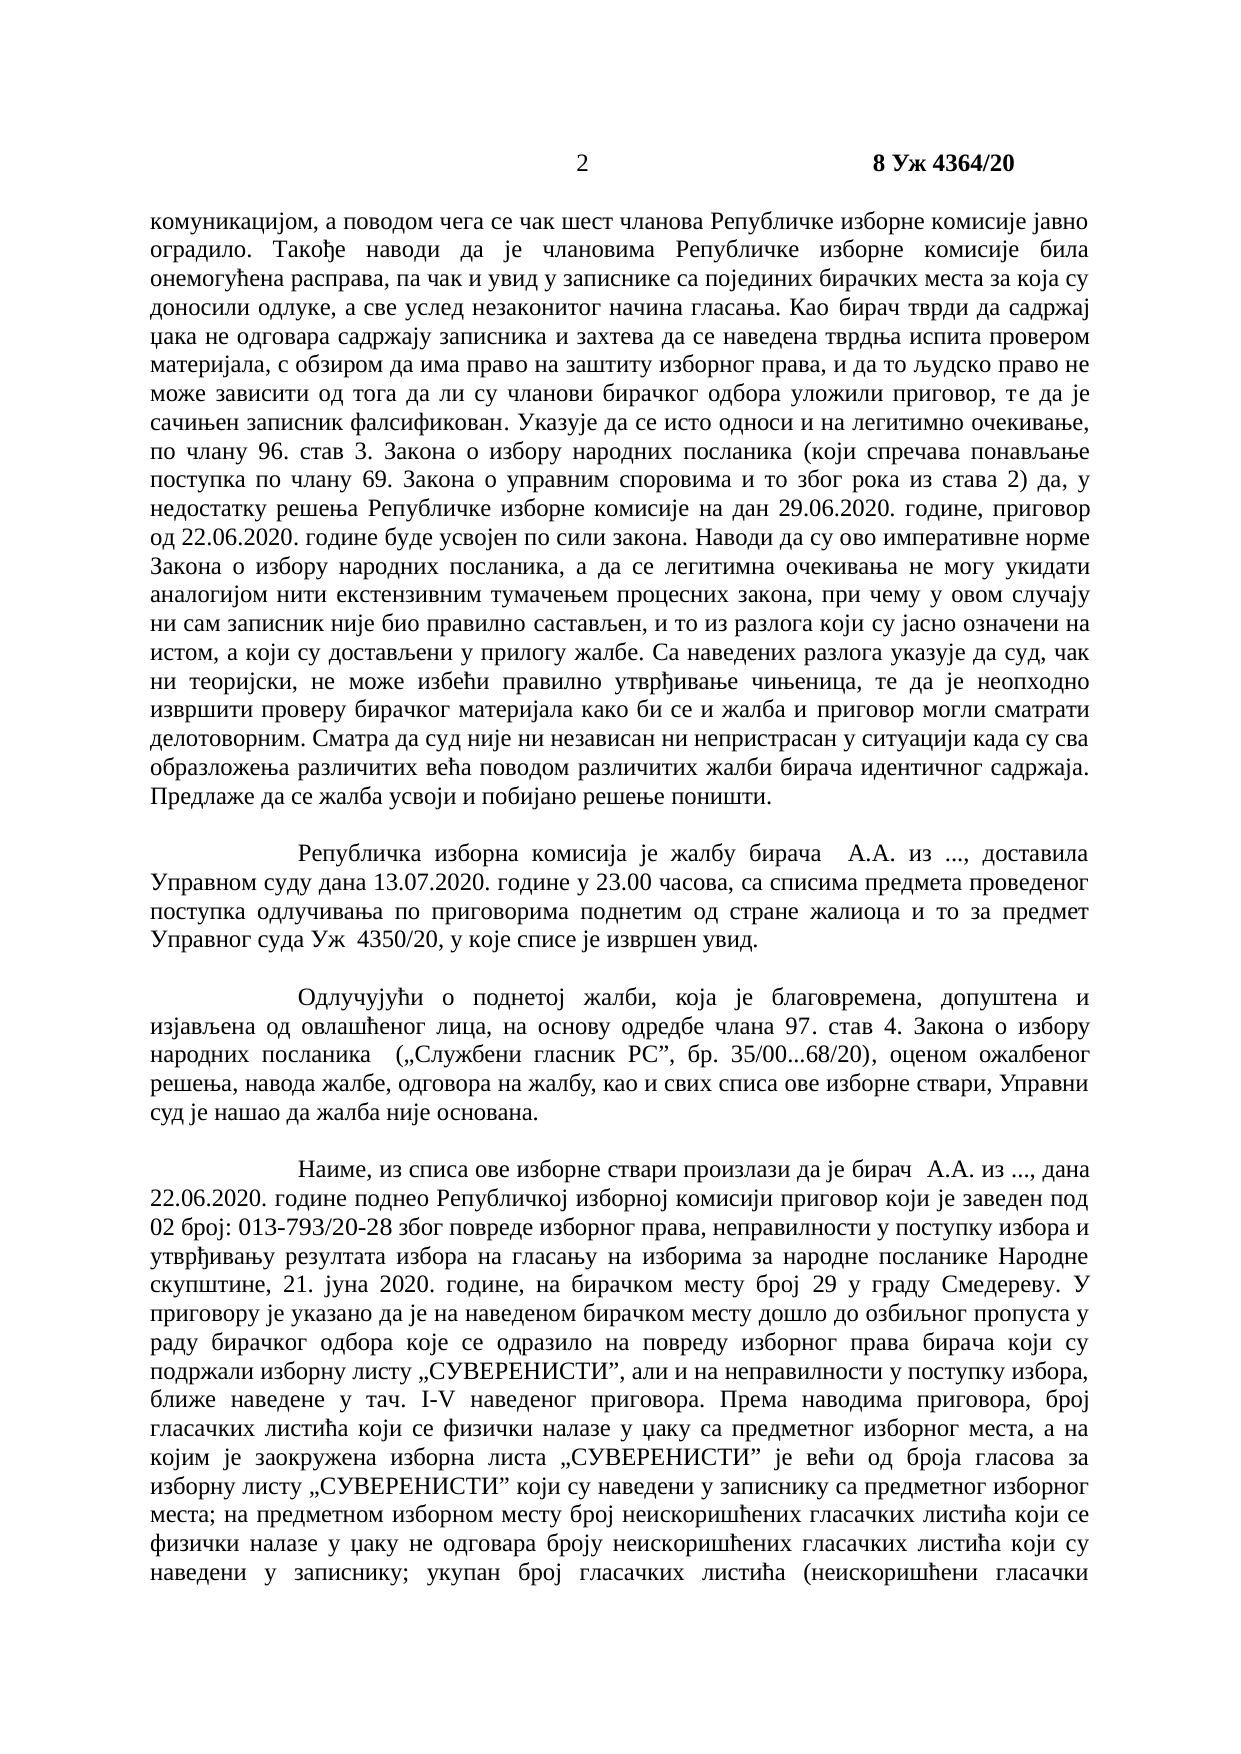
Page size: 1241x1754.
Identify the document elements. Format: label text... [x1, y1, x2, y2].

text Наиме, из списа ове изборне ствари произлази да је бирач A.A. из ..., дана 22.06.2020. године поднео Републичкој изборној комисији приговор који је заведен под 02 број: 013-793/20-28 због повреде изборног права, неправилности у поступку избора и утврђивању резултата избора на гласању на изборима за народне посланике Народне скупштине, 21. јуна 2020. године, на бирачком месту број 29 у граду Смедереву. У приговору је указано да је на наведеном бирачком месту дошло до озбиљног пропуста у раду бирачког одбора које се одразило на повреду изборног права бирача који су подржали изборну листу „СУВЕРЕНИСТИ”, али и на неправилности у поступку избора, ближе наведене у тач. I-V наведеног приговора. Према наводима приговора, број гласачких листића који се физички налазе у џаку са предметног изборног места, а на којим је заокружена изборна листа „СУВЕРЕНИСТИ” је већи од броја гласова за изборну листу „СУВЕРЕНИСТИ” који су наведени у записнику са предметног изборног места; на предметном изборном месту број неискоришћених гласачких листића који се физички налазе у џаку не одговара броју неискоришћених гласачких листића који су наведени у записнику; укупан број гласачких листића (неискоришћени гласачки [150, 1154, 1090, 1586]
text Одлучујући о поднетој жалби, која је благовремена, допуштена и изјављена од овлашћеног лица, на основу одредбе члана 97. став 4. Закона о избору народних посланика („Службени гласник РС”, бр. 35/00...68/20), оценом ожалбеног решења, навода жалбе, одговора на жалбу, као и свих списа ове изборне ствари, Управни суд је нашао да жалба није основана. [150, 982, 1090, 1126]
text комуникацијом, а поводом чега се чак шест чланова Републичке изборне комисије јавно оградило. Такође наводи да је члановима Републичке изборне комисије била онемогућена расправа, па чак и увид у записнике са појединих бирачких места за која су доносили одлуке, а све услед незаконитог начина гласања. Као бирач тврди да садржај џака не одговара садржају записника и захтева да се наведена тврдња испита провером материјала, с обзиром да има право на заштиту изборног права, и да то људско право не може зависити од тога да ли су чланови бирачког одбора уложили приговор, те да је сачињен записник фалсификован. Указује да се исто односи и на легитимно очекивање, по члану 96. став 3. Закона о избору народних посланика (који спречава понављање поступка по члану 69. Закона о управним споровима и то због рока из става 2) да, у недостатку решења Републичке изборне комисије на дан 29.06.2020. године, приговор од 22.06.2020. године буде усвојен по сили закона. Наводи да су ово императивне норме Закона о избору народних посланика, а да се легитимна очекивања не могу укидати аналогијом нити екстензивним тумачењем процесних закона, при чему у овом случају ни сам записник није био правилно састављен, и то из разлога који су јасно означени на истом, а који су достављени у прилогу жалбе. Са наведених разлога указује да суд, чак ни теоријски, не може избећи правилно утврђивање чињеница, те да је неопходно извршити проверу бирачког материјала како би се и жалба и приговор могли сматрати делотоворним. Сматра да суд није ни независан ни непристрасан у ситуацији када су сва образложења различитих већа поводом различитих жалби бирача идентичног садржаја. Предлаже да се жалба усвоји и побијано решење поништи. [150, 206, 1090, 809]
text Републичка изборна комисија је жалбу бирача A.A. из ..., доставила Управном суду дана 13.07.2020. године у 23.00 часова, са списима предмета проведеног поступка одлучивања по приговорима поднетим од стране жалиоца и то за предмет Управног суда Уж 4350/20, у које списе је извршен увид. [150, 838, 1090, 953]
